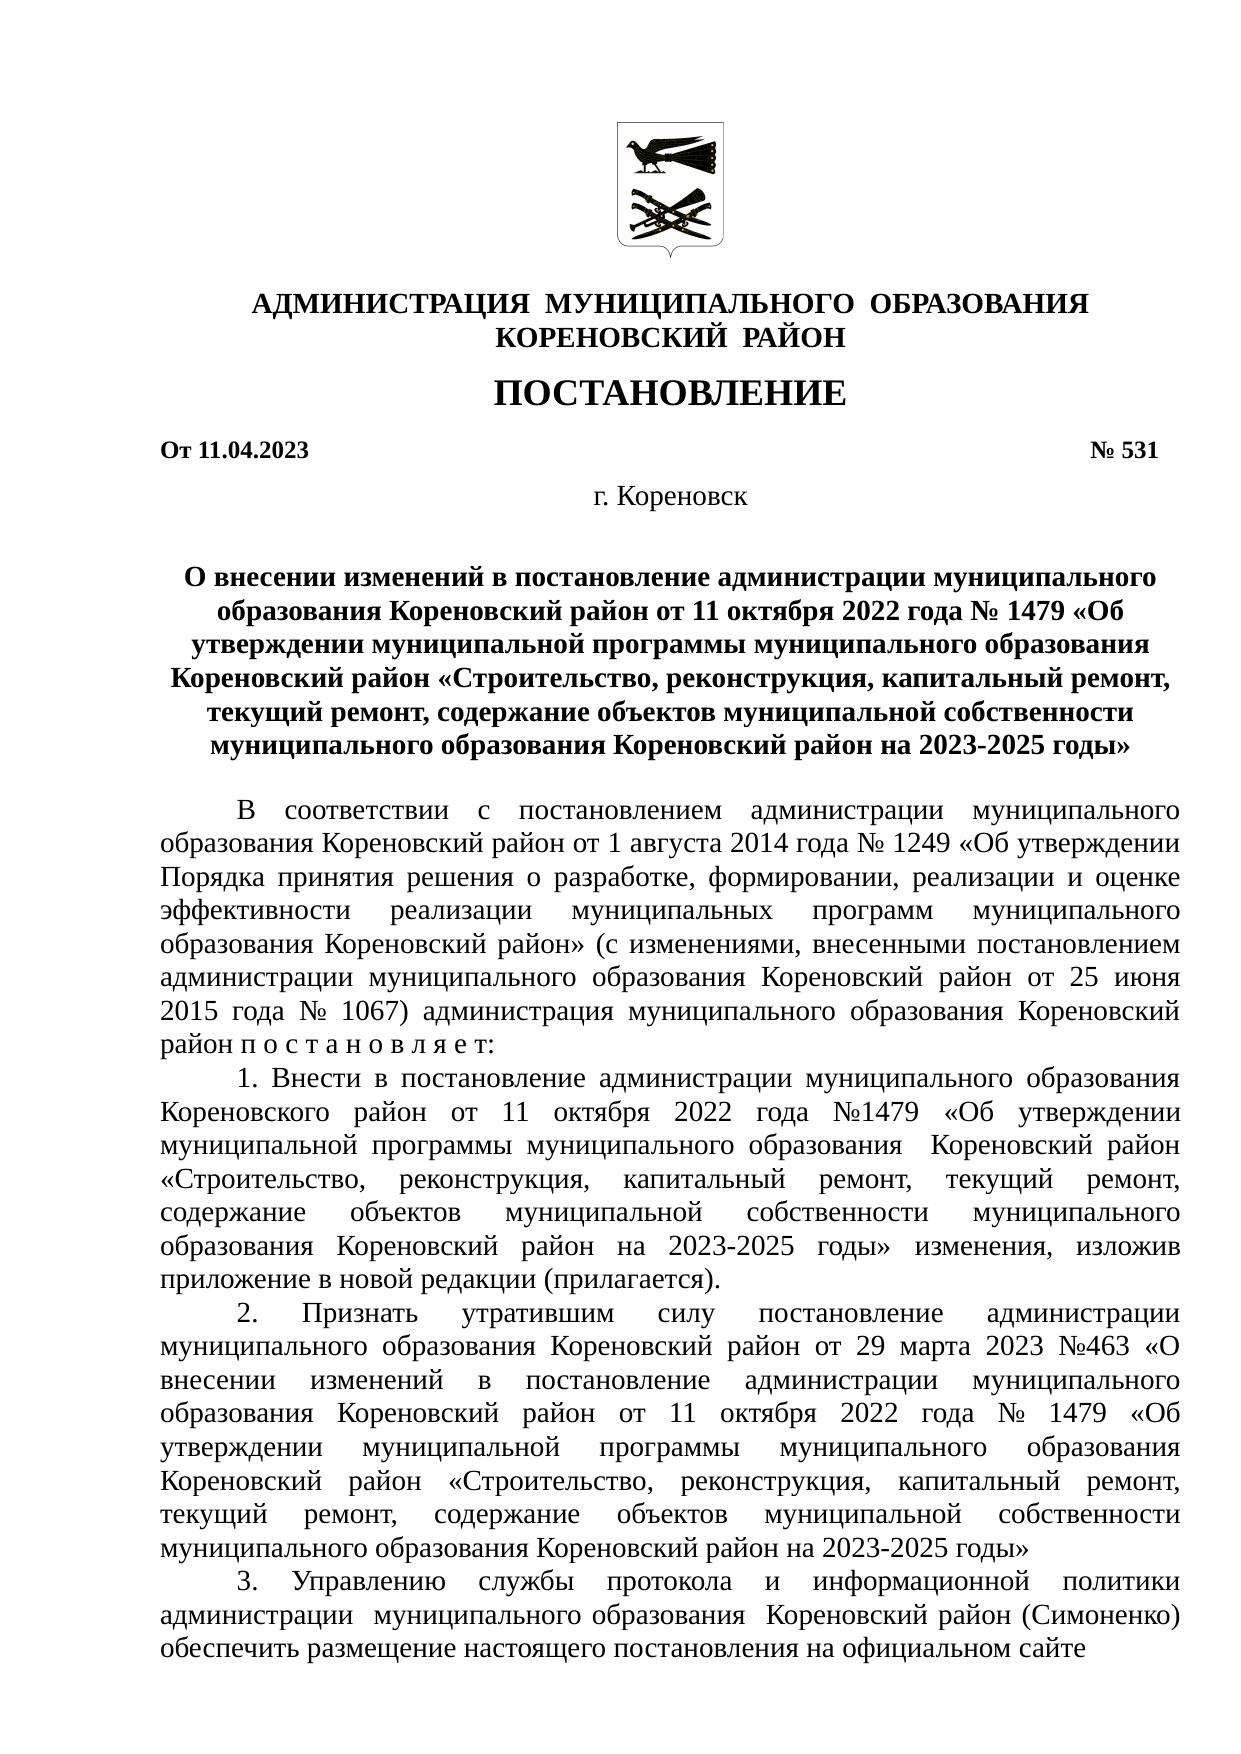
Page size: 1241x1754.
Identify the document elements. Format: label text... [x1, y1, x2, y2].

text 3. Управлению службы протокола и информационной политики администрации муниципального образования Кореновский район (Симоненко) обеспечить размещение настоящего постановления на официальном сайте [160, 1563, 1181, 1664]
text В соответствии с постановлением администрации муниципального образования Кореновский район от 1 августа 2014 года № 1249 «Об утверждении Порядка принятия решения о разработке, формировании, реализации и оценке эффективности реализации муниципальных программ муниципального образования Кореновский район» (с изменениями, внесенными постановлением администрации муниципального образования Кореновский район от 25 июня 2015 года № 1067) администрация муниципального образования Кореновский район п о с т а н о в л я е т: [160, 792, 1181, 1060]
subtitle АДМИНИСТРАЦИЯ МУНИЦИПАЛЬНОГО ОБРАЗОВАНИЯ [160, 286, 1181, 320]
picture [617, 122, 724, 258]
text От 11.04.2023 № 531 [160, 435, 1181, 463]
subtitle КОРЕНОВСКИЙ РАЙОН [160, 320, 1181, 353]
text О внесении изменений в постановление администрации муниципального образования Кореновский район от 11 октября 2022 года № 1479 «Об утверждении муниципальной программы муниципального образования Кореновский район «Строительство, реконструкция, капитальный ремонт, текущий ремонт, содержание объектов муниципальной собственности муниципального образования Кореновский район на 2023-2025 годы» [160, 559, 1181, 761]
subtitle 2. Признать утратившим силу постановление администрации муниципального образования Кореновский район от 29 марта 2023 №463 «О внесении изменений в постановление администрации муниципального образования Кореновский район от 11 октября 2022 года № 1479 «Об утверждении муниципальной программы муниципального образования Кореновский район «Строительство, реконструкция, капитальный ремонт, текущий ремонт, содержание объектов муниципальной собственности муниципального образования Кореновский район на 2023-2025 годы» [160, 1295, 1181, 1563]
text г. Кореновск [160, 478, 1181, 511]
subtitle ПОСТАНОВЛЕНИЕ [160, 370, 1181, 413]
text 1. Внести в постановление администрации муниципального образования Кореновского район от 11 октября 2022 года №1479 «Об утверждении муниципальной программы муниципального образования Кореновский район «Строительство, реконструкция, капитальный ремонт, текущий ремонт, содержание объектов муниципальной собственности муниципального образования Кореновский район на 2023-2025 годы» изменения, изложив приложение в новой редакции (прилагается). [160, 1060, 1181, 1295]
